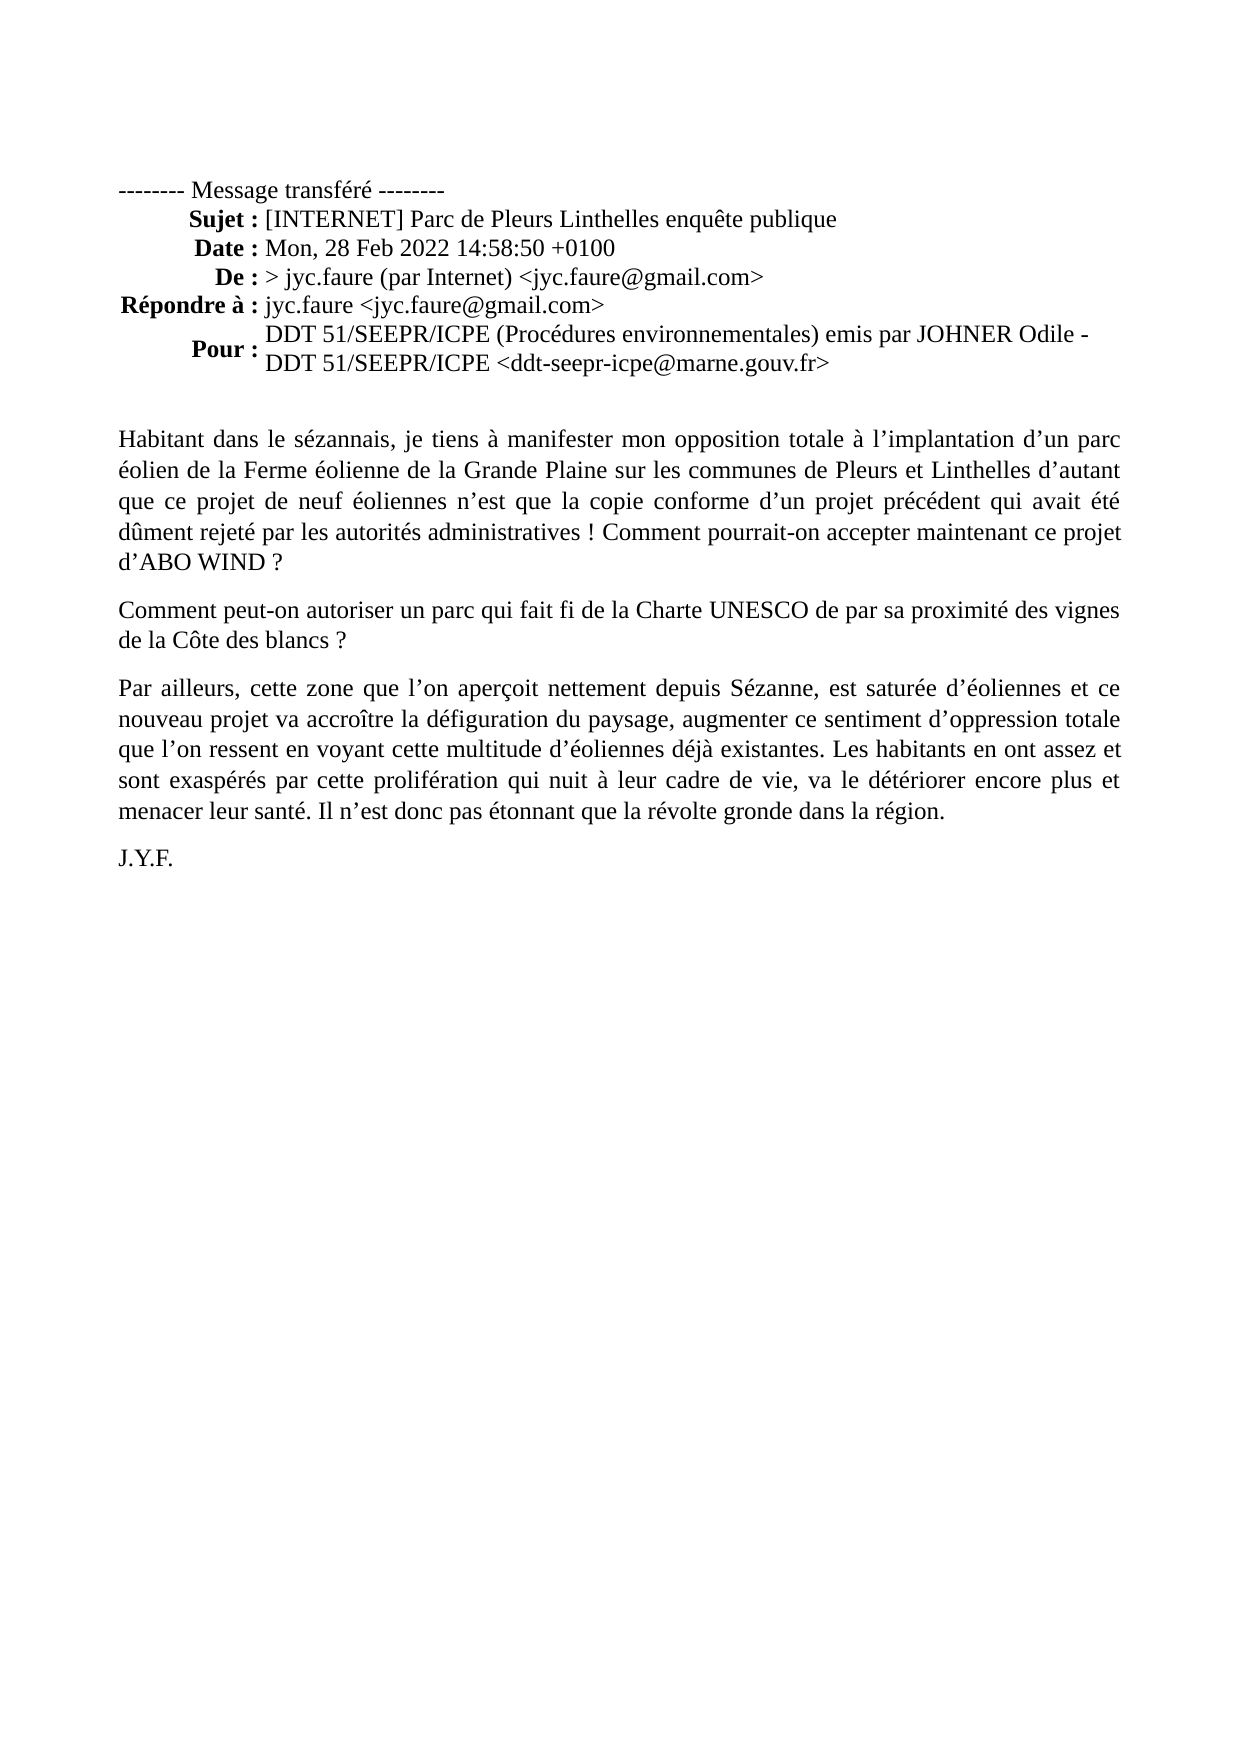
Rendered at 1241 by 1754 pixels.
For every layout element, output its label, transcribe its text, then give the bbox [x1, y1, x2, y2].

table_cell De : [118, 262, 265, 291]
text J.Y.F. [118, 843, 1122, 872]
table_header Sujet : [118, 204, 265, 233]
table_cell > jyc.faure (par Internet) <jyc.faure@gmail.com> [265, 262, 1122, 291]
table_cell Pour : [118, 319, 265, 377]
table_cell DDT 51/SEEPR/ICPE (Procédures environnementales) emis par JOHNER Odile - DDT 51/SEEPR/ICPE <ddt-seepr-icpe@marne.gouv.fr> [265, 319, 1122, 377]
table_cell Mon, 28 Feb 2022 14:58:50 +0100 [265, 233, 1122, 262]
text Par ailleurs, cette zone que l’on aperçoit nettement depuis Sézanne, est saturée d’éoliennes et ce nouveau projet va accroître la défiguration du paysage, augmenter ce sentiment d’oppression totale que l’on ressent en voyant cette multitude d’éoliennes déjà existantes. Les habitants en ont assez et sont exaspérés par cette prolifération qui nuit à leur cadre de vie, va le détériorer encore plus et menacer leur santé. Il n’est donc pas étonnant que la révolte gronde dans la région. [118, 673, 1122, 824]
text Habitant dans le sézannais, je tiens à manifester mon opposition totale à l’implantation d’un parc éolien de la Ferme éolienne de la Grande Plaine sur les communes de Pleurs et Linthelles d’autant que ce projet de neuf éoliennes n’est que la copie conforme d’un projet précédent qui avait été dûment rejeté par les autorités administratives ! Comment pourrait-on accepter maintenant ce projet d’ABO WIND ? [118, 424, 1122, 576]
table_cell Date : [118, 233, 265, 262]
table_cell jyc.faure <jyc.faure@gmail.com> [265, 291, 1122, 319]
table_header [INTERNET] Parc de Pleurs Linthelles enquête publique [265, 204, 1122, 233]
table_cell Répondre à : [118, 291, 265, 319]
text -------- Message transféré -------- [118, 118, 1122, 204]
text Comment peut-on autoriser un parc qui fait fi de la Charte UNESCO de par sa proximité des vignes de la Côte des blancs ? [118, 595, 1122, 654]
